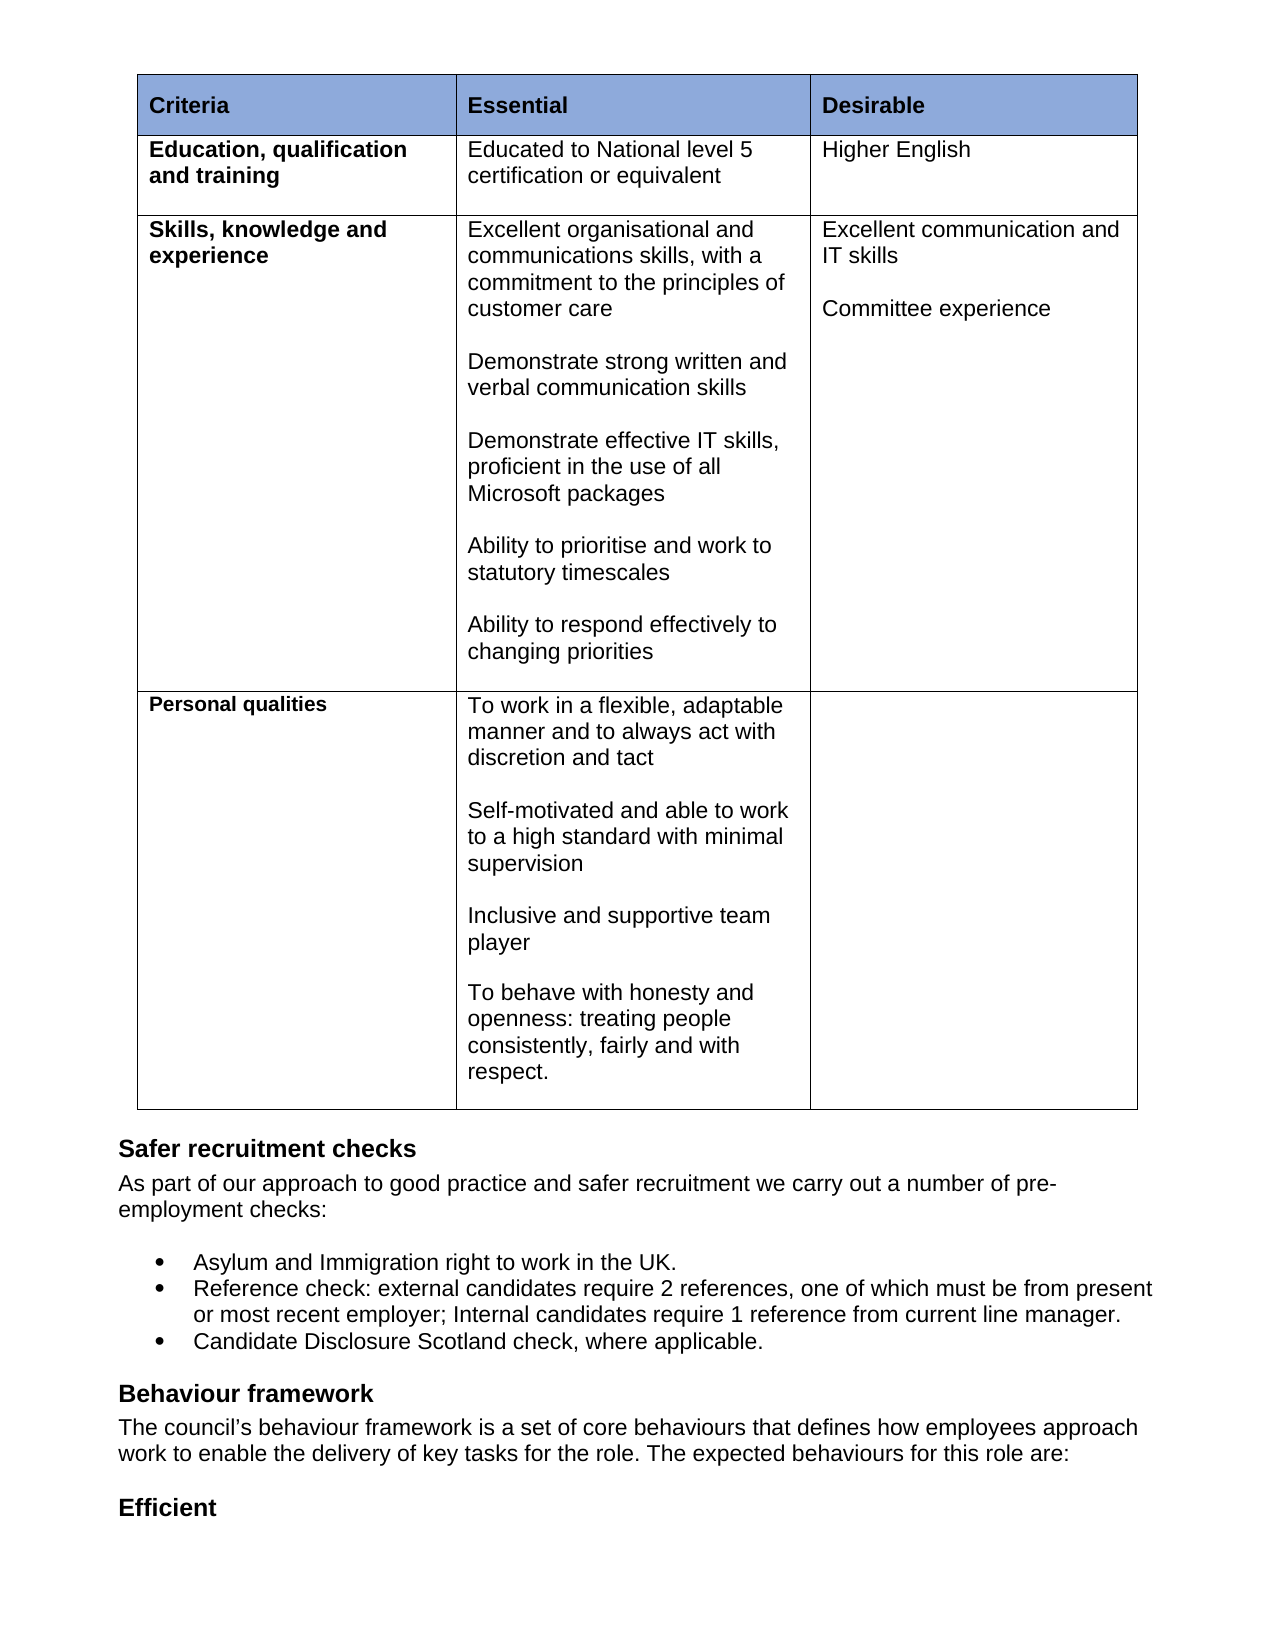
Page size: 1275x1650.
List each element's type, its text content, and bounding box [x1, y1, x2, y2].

subtitle Behaviour framework [118, 1379, 1157, 1408]
text The council’s behaviour framework is a set of core behaviours that defines how employees approach work to enable the delivery of key tasks for the role. The expected behaviours for this role are: [118, 1414, 1157, 1467]
list Candidate Disclosure Scotland check, where applicable. [156, 1328, 1157, 1354]
list Asylum and Immigration right to work in the UK. [156, 1248, 1157, 1275]
list Reference check: external candidates require 2 references, one of which must be from present or most recent employer; Internal candidates require 1 reference from current line manager. [156, 1275, 1157, 1328]
subtitle Safer recruitment checks [118, 1134, 1157, 1163]
table_header Essential [457, 75, 810, 135]
table_cell Higher English [811, 136, 1137, 215]
table_cell Excellent organisational and communications skills, with a commitment to the principles of customer care Demonstrate strong written and verbal communication skills Demonstrate effective IT skills, proficient in the use of all Microsoft packages Ability to prioritise and work to statutory timescales Ability to respond effectively to changing priorities [457, 216, 810, 691]
table_cell Skills, knowledge and experience [138, 216, 456, 691]
table_cell Excellent communication and IT skills Committee experience [811, 216, 1137, 691]
text As part of our approach to good practice and safer recruitment we carry out a number of pre-employment checks: [118, 1169, 1157, 1222]
table_cell Education, qualification and training [138, 136, 456, 215]
table_cell To work in a flexible, adaptable manner and to always act with discretion and tact Self-motivated and able to work to a high standard with minimal supervision Inclusive and supportive team player To behave with honesty and openness: treating people consistently, fairly and with respect. [457, 692, 810, 1108]
table_header Criteria [138, 75, 456, 135]
table_cell Personal qualities [138, 692, 456, 1108]
table_cell Educated to National level 5 certification or equivalent [457, 136, 810, 215]
table_header Desirable [811, 75, 1137, 135]
text Efficient [118, 1493, 1157, 1522]
table_cell [811, 692, 1137, 1108]
